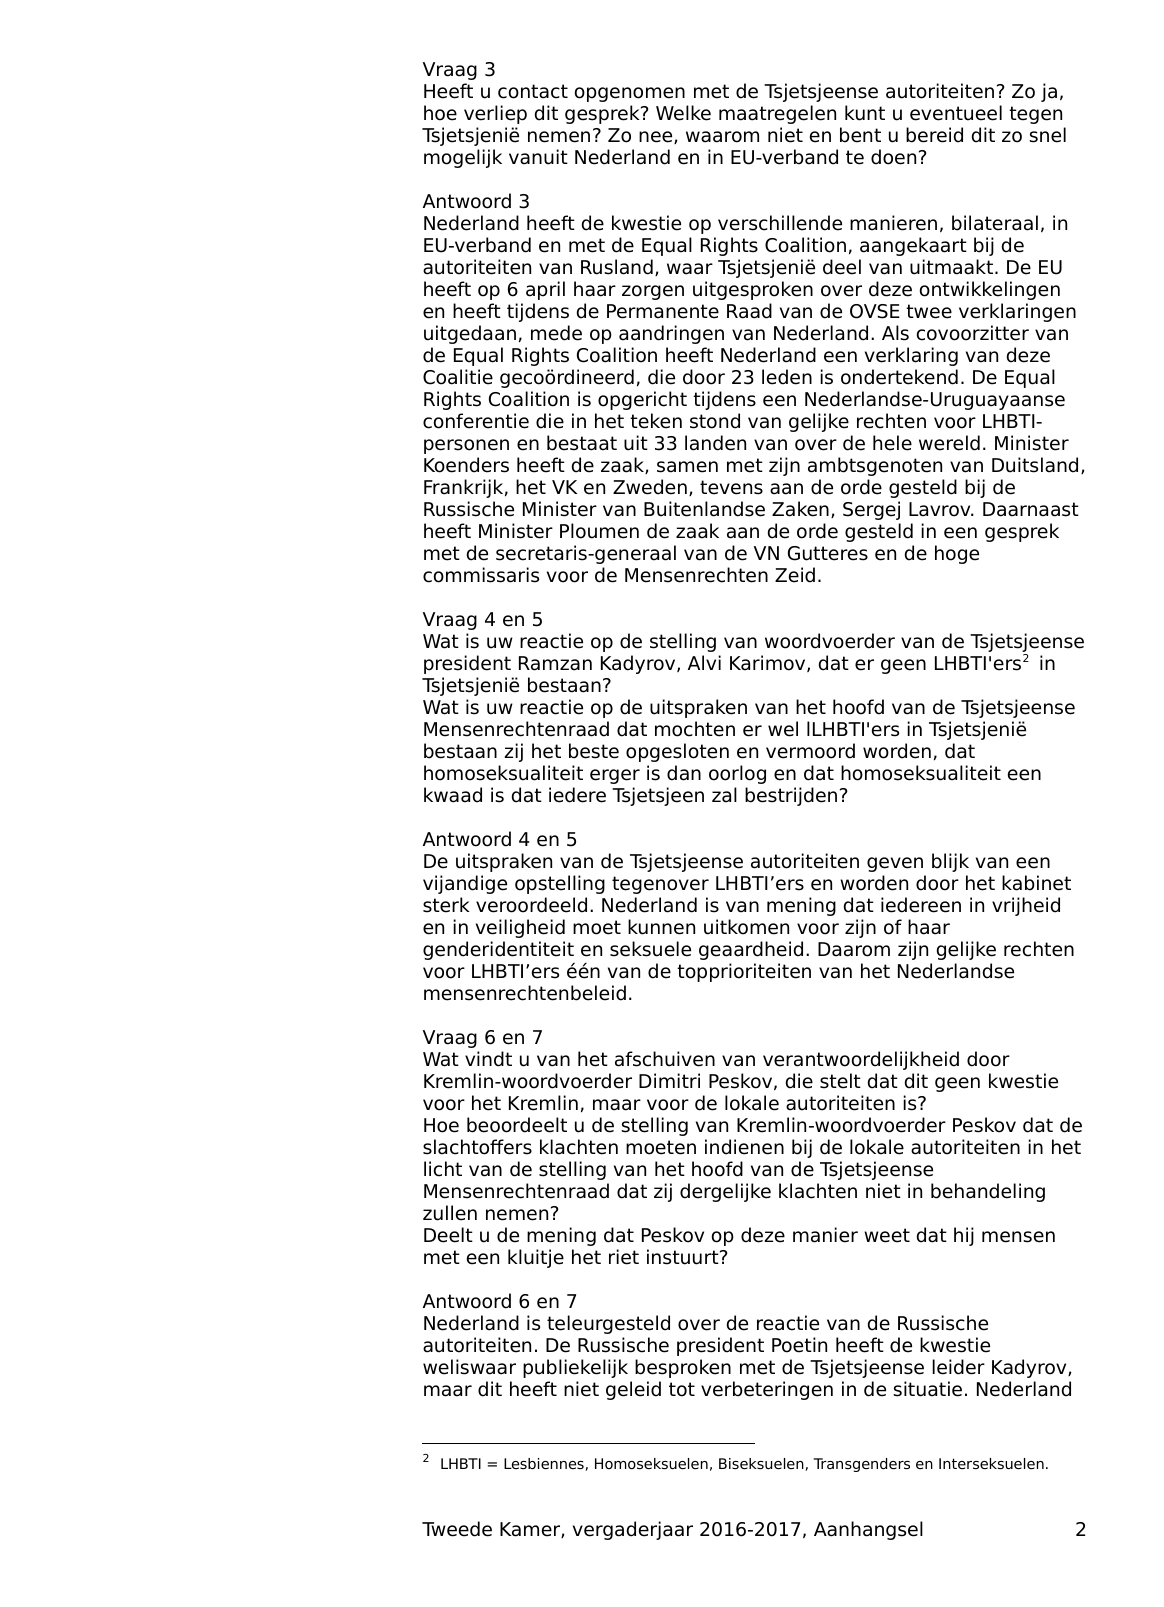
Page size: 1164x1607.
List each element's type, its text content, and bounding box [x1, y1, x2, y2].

text Antwoord 6 en 7 [422, 1291, 1087, 1313]
text Vraag 4 en 5 [422, 609, 1087, 631]
text Antwoord 3 [422, 191, 1087, 213]
text Wat vindt u van het afschuiven van verantwoordelijkheid door Kremlin-woordvoerder Dimitri Peskov, die stelt dat dit geen kwestie voor het Kremlin, maar voor de lokale autoriteiten is? [422, 1049, 1087, 1115]
text Nederland is teleurgesteld over de reactie van de Russische autoriteiten. De Russische president Poetin heeft de kwestie weliswaar publiekelijk besproken met de Tsjetsjeense leider Kadyrov, maar dit heeft niet geleid tot verbeteringen in de situatie. Nederland [422, 1313, 1087, 1401]
text Nederland heeft de kwestie op verschillende manieren, bilateraal, in EU-verband en met de Equal Rights Coalition, aangekaart bij de autoriteiten van Rusland, waar Tsjetsjenië deel van uitmaakt. De EU heeft op 6 april haar zorgen uitgesproken over deze ontwikkelingen en heeft tijdens de Permanente Raad van de OVSE twee verklaringen uitgedaan, mede op aandringen van Nederland. Als covoorzitter van de Equal Rights Coalition heeft Nederland een verklaring van deze Coalitie gecoördineerd, die door 23 leden is ondertekend. De Equal Rights Coalition is opgericht tijdens een Nederlandse-Uruguayaanse conferentie die in het teken stond van gelijke rechten voor LHBTI-personen en bestaat uit 33 landen van over de hele wereld. Minister Koenders heeft de zaak, samen met zijn ambtsgenoten van Duitsland, Frankrijk, het VK en Zweden, tevens aan de orde gesteld bij de Russische Minister van Buitenlandse Zaken, Sergej Lavrov. Daarnaast heeft Minister Ploumen de zaak aan de orde gesteld in een gesprek met de secretaris-generaal van de VN Gutteres en de hoge commissaris voor de Mensenrechten Zeid. [422, 213, 1087, 587]
text Hoe beoordeelt u de stelling van Kremlin-woordvoerder Peskov dat de slachtoffers klachten moeten indienen bij de lokale autoriteiten in het licht van de stelling van het hoofd van de Tsjetsjeense Mensenrechtenraad dat zij dergelijke klachten niet in behandeling zullen nemen? [422, 1115, 1087, 1225]
text De uitspraken van de Tsjetsjeense autoriteiten geven blijk van een vijandige opstelling tegenover LHBTI’ers en worden door het kabinet sterk veroordeeld. Nederland is van mening dat iedereen in vrijheid en in veiligheid moet kunnen uitkomen voor zijn of haar genderidentiteit en seksuele geaardheid. Daarom zijn gelijke rechten voor LHBTI’ers één van de topprioriteiten van het Nederlandse mensenrechtenbeleid. [422, 851, 1087, 1005]
text Wat is uw reactie op de stelling van woordvoerder van de Tsjetsjeense president Ramzan Kadyrov, Alvi Karimov, dat er geen LHBTI'ers in Tsjetsjenië bestaan? [422, 631, 1087, 697]
text Heeft u contact opgenomen met de Tsjetsjeense autoriteiten? Zo ja, hoe verliep dit gesprek? Welke maatregelen kunt u eventueel tegen Tsjetsjenië nemen? Zo nee, waarom niet en bent u bereid dit zo snel mogelijk vanuit Nederland en in EU-verband te doen? [422, 81, 1087, 169]
text LHBTI = Lesbiennes, Homoseksuelen, Biseksuelen, Transgenders en Interseksuelen. [422, 1452, 1087, 1474]
text Vraag 3 [422, 59, 1087, 81]
text Deelt u de mening dat Peskov op deze manier weet dat hij mensen met een kluitje het riet instuurt? [422, 1225, 1087, 1269]
text Antwoord 4 en 5 [422, 829, 1087, 851]
text Wat is uw reactie op de uitspraken van het hoofd van de Tsjetsjeense Mensenrechtenraad dat mochten er wel lLHBTI'ers in Tsjetsjenië bestaan zij het beste opgesloten en vermoord worden, dat homoseksualiteit erger is dan oorlog en dat homoseksualiteit een kwaad is dat iedere Tsjetsjeen zal bestrijden? [422, 697, 1087, 807]
text Vraag 6 en 7 [422, 1027, 1087, 1049]
